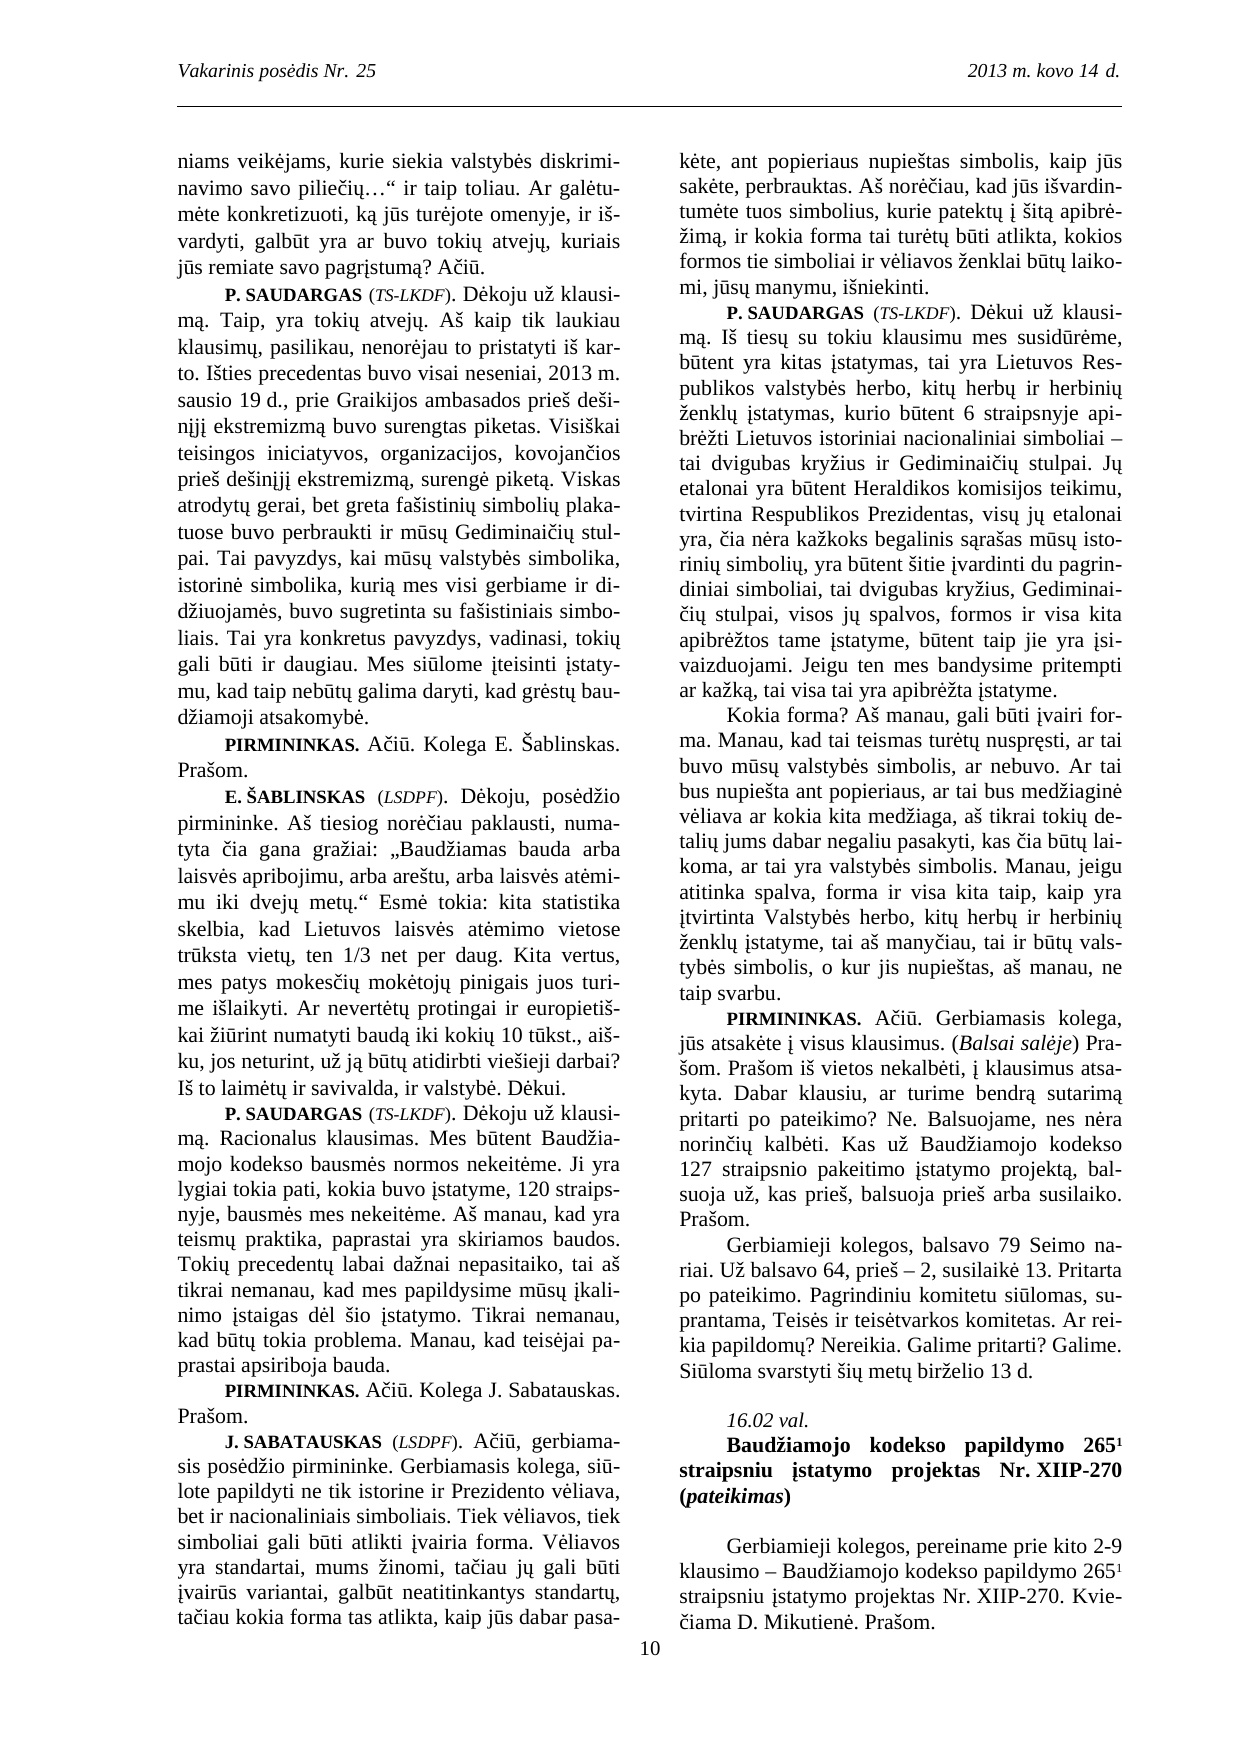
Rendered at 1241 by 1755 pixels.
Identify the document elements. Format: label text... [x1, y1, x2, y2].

text Ger­bia­mie­ji ko­le­gos, bal­sa­vo 79 Sei­mo na­riai. Už bal­sa­vo 64, prieš – 2, su­si­lai­kė 13. Pri­tar­ta po pa­tei­ki­mo. Pa­grin­di­niu ko­mi­te­tu siū­lo­mas, su­pran­ta­ma, Tei­sės ir tei­sėt­var­kos ko­mi­te­tas. Ar rei­kia pa­pil­do­mų? Ne­rei­kia. Ga­li­me pri­tar­ti? Ga­li­me. Siū­lo­ma svars­ty­ti šių me­tų bir­že­lio 13 d. [679, 1232, 1122, 1383]
text P. SAUDARGAS (TS-LKDF). Dė­ko­ju už klau­si­mą. Taip, yra to­kių at­ve­jų. Aš kaip tik lau­kiau klau­si­mų, pa­si­li­kau, ne­no­rė­jau to pri­sta­ty­ti iš kar­to. Iš­ties pre­ce­den­tas bu­vo vi­sai ne­se­niai, 2013 m. sau­sio 19 d., prie Grai­ki­jos am­ba­sa­dos prieš de­ši­nį­jį eks­tre­miz­mą bu­vo su­reng­tas pi­ke­tas. Vi­siš­kai tei­sin­gos ini­cia­ty­vos, or­ga­ni­za­ci­jos, ko­vo­jan­čios prieš de­ši­nį­jį eks­tre­miz­mą, su­ren­gė pi­ke­tą. Vis­kas at­ro­dy­tų ge­rai, bet gre­ta fa­šis­ti­nių sim­bo­lių pla­ka­tuo­se bu­vo per­brauk­ti ir mū­sų Ge­di­mi­nai­čių stul­pai. Tai pa­vyz­dys, kai mū­sų vals­ty­bės sim­bo­li­ka, is­to­ri­nė sim­bo­li­ka, ku­rią mes vi­si ger­bia­me ir di­džiuo­ja­mės, bu­vo su­gre­tin­ta su fa­šis­ti­niais sim­bo­liais. Tai yra kon­kre­tus pa­vyz­dys, va­di­na­si, to­kių ga­li bū­ti ir dau­giau. Mes siū­lo­me įtei­sin­ti įsta­ty­mu, kad taip ne­bū­tų ga­li­ma da­ry­ti, kad grės­tų bau­džia­mo­ji at­sa­ko­my­bė. [177, 280, 620, 730]
text niams vei­kė­jams, ku­rie sie­kia vals­ty­bės dis­kri­mi­na­vi­mo sa­vo pi­lie­čių…“ ir taip to­liau. Ar ga­lė­tu­mė­te kon­kre­ti­zuo­ti, ką jūs tu­rė­jo­te ome­ny­je, ir iš­var­dy­ti, gal­būt yra ar bu­vo to­kių at­ve­jų, ku­riais jūs re­mia­te sa­vo pa­grįs­tu­mą? Ačiū. [177, 148, 620, 280]
text PIRMININKAS. Ačiū. Ko­le­ga E. Šab­lins­kas. Pra­šom. [177, 730, 620, 783]
text P. SAUDARGAS (TS-LKDF). Dė­ko­ju už klau­si­mą. Ra­cio­na­lus klau­si­mas. Mes bū­tent Bau­džia­mo­jo ko­dek­so baus­mės nor­mos ne­kei­tė­me. Ji yra ly­giai to­kia pa­ti, ko­kia bu­vo įsta­ty­me, 120 straips­ny­je, baus­mės mes ne­kei­tė­me. Aš ma­nau, kad yra teis­mų prak­ti­ka, pa­pras­tai yra ski­ria­mos bau­dos. To­kių pre­ce­den­tų la­bai daž­nai ne­pa­si­tai­ko, tai aš tik­rai ne­ma­nau, kad mes pa­pil­dy­si­me mū­sų įka­li­ni­mo įstai­gas dėl šio įsta­ty­mo. Tik­rai ne­ma­nau, kad bū­tų to­kia pro­ble­ma. Ma­nau, kad tei­sė­jai pa­pras­tai ap­si­ri­bo­ja bau­da. [177, 1100, 620, 1377]
text PIRMININKAS. Ačiū. Ko­le­ga J. Sa­ba­taus­kas. Pra­šom. [177, 1377, 620, 1428]
text kė­te, ant po­pie­riaus nu­pieš­tas sim­bo­lis, kaip jūs sa­kė­te, per­brauk­tas. Aš no­rė­čiau, kad jūs iš­var­din­tu­mė­te tuos sim­bo­lius, ku­rie pa­tek­tų į ši­tą api­brė­ži­mą, ir ko­kia for­ma tai tu­rė­tų bū­ti at­lik­ta, ko­kios for­mos tie sim­bo­liai ir vė­lia­vos žen­klai bū­tų lai­ko­mi, jū­sų ma­ny­mu, iš­nie­kin­ti. [679, 148, 1122, 299]
text PIRMININKAS. Ačiū. Ger­bia­ma­sis ko­le­ga, jūs at­sa­kė­te į vi­sus klau­si­mus. (Bal­sai sa­lė­je) Pra­šom. Pra­šom iš vie­tos ne­kal­bė­ti, į klau­si­mus at­sa­ky­ta. Da­bar klau­siu, ar tu­ri­me ben­drą su­ta­ri­mą pri­tar­ti po pa­tei­ki­mo? Ne. Bal­suo­ja­me, nes nė­ra no­rin­čių kal­bė­ti. Kas už Bau­džia­mo­jo ko­dek­so 127 straips­nio pa­kei­ti­mo įsta­ty­mo pro­jek­tą, bal­suo­ja už, kas prieš, bal­suo­ja prieš ar­ba su­si­lai­ko. Pra­šom. [679, 1005, 1122, 1232]
text 16.02 val. [726, 1408, 1122, 1432]
text J. SABATAUSKAS (LSDPF). Ačiū, ger­bia­ma­sis po­sė­džio pir­mi­nin­ke. Ger­bia­ma­sis ko­le­ga, siū­lo­te pa­pil­dy­ti ne tik is­to­ri­ne ir Pre­zi­den­to vė­lia­va, bet ir na­cio­na­li­niais sim­bo­liais. Tiek vė­lia­vos, tiek sim­bo­liai ga­li bū­ti at­lik­ti įvai­ria for­ma. Vė­lia­vos yra stan­dar­tai, mums ži­no­mi, ta­čiau jų ga­li bū­ti įvai­rūs va­rian­tai, gal­būt ne­ati­tin­kan­tys stan­dar­tų, ta­čiau ko­kia for­ma tas at­lik­ta, kaip jūs da­bar pa­sa­ [177, 1428, 620, 1629]
text E. ŠABLINSKAS (LSDPF). Dė­ko­ju, po­sė­džio pir­mi­nin­ke. Aš tie­siog no­rė­čiau pa­klaus­ti, nu­ma­ty­ta čia ga­na gra­žiai: „Bau­džia­mas bau­da ar­ba lais­vės ap­ri­bo­ji­mu, ar­ba areš­tu, ar­ba lais­vės at­ėmi­mu iki dve­jų me­tų.“ Es­mė to­kia: ki­ta sta­tis­ti­ka skel­bia, kad Lie­tu­vos lais­vės at­ėmi­mo vie­to­se trūks­ta vie­tų, ten 1/3 net per daug. Ki­ta ver­tus, mes pa­tys mo­kes­čių mo­kė­to­jų pi­ni­gais juos tu­ri­me iš­lai­ky­ti. Ar ne­ver­tė­tų pro­tin­gai ir eu­ro­pie­tiš­kai žiū­rint nu­ma­ty­ti bau­dą iki ko­kių 10 tūkst., aiš­ku, jos ne­tu­rint, už ją bū­tų ati­dirb­ti vie­šie­ji dar­bai? Iš to lai­mė­tų ir sa­vi­val­da, ir vals­ty­bė. Dė­kui. [177, 783, 620, 1100]
text P. SAUDARGAS (TS-LKDF). Dė­kui už klau­si­mą. Iš tie­sų su to­kiu klau­si­mu mes su­si­dū­rė­me, bū­tent yra ki­tas įsta­ty­mas, tai yra Lie­tu­vos Res­pub­li­kos vals­ty­bės her­bo, ki­tų her­bų ir her­bi­nių žen­klų įsta­ty­mas, ku­rio bū­tent 6 straips­ny­je api­brėž­ti Lie­tu­vos is­to­ri­niai na­cio­na­li­niai sim­bo­liai – tai dvi­gu­bas kry­žius ir Ge­di­mi­nai­čių stul­pai. Jų eta­lo­nai yra bū­tent He­ral­di­kos ko­mi­si­jos tei­ki­mu, tvir­ti­na Res­pub­li­kos Pre­zi­den­tas, vi­sų jų eta­lo­nai yra, čia nė­ra kaž­ko­ks be­ga­li­nis są­ra­šas mū­sų is­to­ri­nių sim­bo­lių, yra bū­tent ši­tie įvar­din­ti du pa­grin­di­niai sim­bo­liai, tai dvi­gu­bas kry­žius, Ge­di­mi­nai­čių stul­pai, vi­sos jų spal­vos, for­mos ir vi­sa ki­ta api­brėž­tos ta­me įsta­ty­me, bū­tent taip jie yra įsi­vaiz­duo­ja­mi. Jei­gu ten mes ban­dy­si­me pri­temp­ti ar kaž­ką, tai vi­sa tai yra api­brėž­ta įsta­ty­me. [679, 299, 1122, 702]
text Bau­džia­mo­jo ko­dek­so pa­pil­dy­mo 2651 straips­niu įsta­ty­mo pro­jek­tas Nr. XIIP-270 (pa­tei­ki­mas) [679, 1432, 1122, 1508]
text Ko­kia for­ma? Aš ma­nau, ga­li bū­ti įvai­ri for­ma. Ma­nau, kad tai teis­mas tu­rė­tų nu­spręs­ti, ar tai bu­vo mū­sų vals­ty­bės sim­bo­lis, ar ne­bu­vo. Ar tai bus nu­pieš­ta ant po­pie­riaus, ar tai bus me­džia­gi­nė vė­lia­va ar ko­kia ki­ta me­džia­ga, aš tik­rai to­kių de­ta­lių jums da­bar ne­ga­liu pa­sa­ky­ti, kas čia bū­tų lai­ko­ma, ar tai yra vals­ty­bės sim­bo­lis. Ma­nau, jei­gu ati­tin­ka spal­va, for­ma ir vi­sa ki­ta taip, kaip yra įtvir­tin­ta Vals­ty­bės her­bo, ki­tų her­bų ir her­bi­nių žen­klų įsta­ty­me, tai aš ma­ny­čiau, tai ir bū­tų vals­ty­bės sim­bo­lis, o kur jis nu­pieš­tas, aš ma­nau, ne taip svar­bu. [679, 702, 1122, 1005]
text Ger­bia­mie­ji ko­le­gos, per­ei­na­me prie ki­to 2-9 klau­si­mo – Bau­džia­mo­jo ko­dek­so pa­pil­dy­mo 2651 straips­niu įsta­ty­mo pro­jek­tas Nr. XIIP-270. Kvie­čia­ma D. Mi­ku­tie­nė. Pra­šom. [679, 1533, 1122, 1634]
